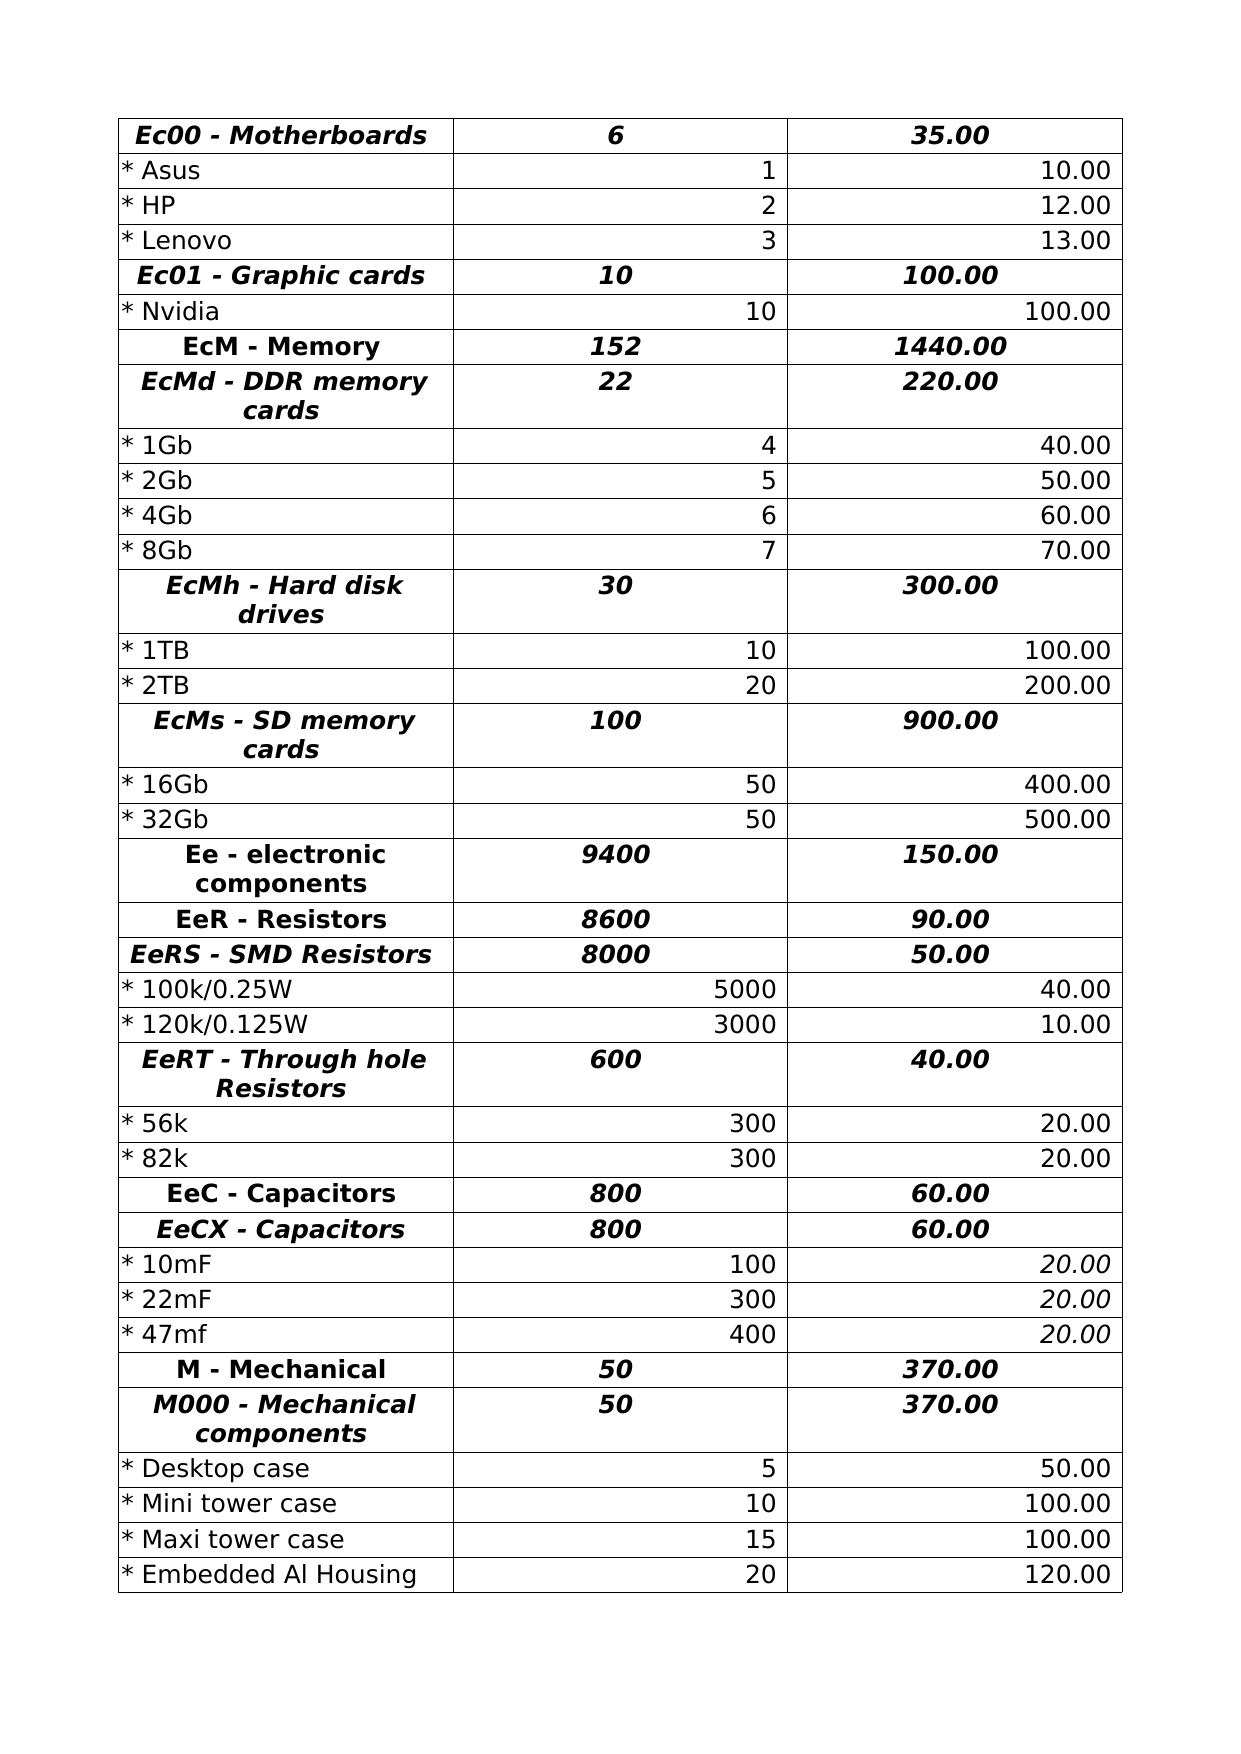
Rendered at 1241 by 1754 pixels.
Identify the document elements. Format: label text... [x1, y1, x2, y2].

table_cell * Asus [119, 154, 453, 188]
table_cell * 1TB [119, 634, 453, 668]
table_cell * Maxi tower case [119, 1523, 453, 1557]
table_cell * Desktop case [119, 1453, 453, 1487]
table_cell 20.00 [788, 1248, 1122, 1282]
table_cell EeRS - SMD Resistors [119, 938, 453, 972]
table_cell * 100k/0.25W [119, 973, 453, 1007]
table_cell 50 [454, 804, 787, 837]
table_cell 20.00 [788, 1143, 1122, 1177]
table_cell EcMs - SD memory cards [119, 704, 453, 767]
table_cell 7 [454, 535, 787, 568]
table_cell * 82k [119, 1143, 453, 1177]
table_cell 300 [454, 1107, 787, 1142]
table_cell * 16Gb [119, 768, 453, 802]
table_cell 120.00 [788, 1558, 1122, 1592]
table_cell 6 [454, 499, 787, 533]
table_cell 50.00 [788, 464, 1122, 498]
table_cell 20 [454, 669, 787, 703]
table_cell EeR - Resistors [119, 903, 453, 937]
table_cell 60.00 [788, 1213, 1122, 1247]
table_cell 220.00 [788, 365, 1122, 428]
table_cell 400 [454, 1318, 787, 1352]
table_cell * HP [119, 189, 453, 223]
table_cell 100 [454, 704, 787, 767]
table_cell 12.00 [788, 189, 1122, 223]
table_cell 2 [454, 189, 787, 223]
table_cell 1440.00 [788, 330, 1122, 364]
table_cell 10.00 [788, 154, 1122, 188]
table_cell 20.00 [788, 1283, 1122, 1317]
table_cell 8000 [454, 938, 787, 972]
table_cell 50.00 [788, 938, 1122, 972]
table_cell 50 [454, 1353, 787, 1387]
table_cell 10 [454, 634, 787, 668]
table_cell 900.00 [788, 704, 1122, 767]
table_cell 5000 [454, 973, 787, 1007]
table_cell * 56k [119, 1107, 453, 1142]
table_cell EeRT - Through hole Resistors [119, 1043, 453, 1106]
table_cell 100.00 [788, 1488, 1122, 1522]
table_cell 5 [454, 464, 787, 498]
table_cell 70.00 [788, 535, 1122, 568]
table_cell 3000 [454, 1008, 787, 1042]
table_cell 20 [454, 1558, 787, 1592]
table_cell * 2TB [119, 669, 453, 703]
table_cell * 2Gb [119, 464, 453, 498]
table_cell 15 [454, 1523, 787, 1557]
table_cell 10 [454, 1488, 787, 1522]
table_cell 100.00 [788, 1523, 1122, 1557]
table_cell * 10mF [119, 1248, 453, 1282]
table_cell * Mini tower case [119, 1488, 453, 1522]
table_cell 22 [454, 365, 787, 428]
table_cell 300.00 [788, 570, 1122, 633]
table_cell 500.00 [788, 804, 1122, 837]
table_cell Ee - electronic components [119, 839, 453, 902]
table_cell 20.00 [788, 1318, 1122, 1352]
table_cell 150.00 [788, 839, 1122, 902]
table_cell 60.00 [788, 499, 1122, 533]
table_cell M000 - Mechanical components [119, 1388, 453, 1452]
table_cell * 32Gb [119, 804, 453, 837]
table_cell 4 [454, 429, 787, 463]
table_cell EcMh - Hard disk drives [119, 570, 453, 633]
table_cell * Embedded Al Housing [119, 1558, 453, 1592]
table_cell 100 [454, 1248, 787, 1282]
table_cell 9400 [454, 839, 787, 902]
table_cell 60.00 [788, 1178, 1122, 1212]
table_cell 3 [454, 225, 787, 258]
table_cell M - Mechanical [119, 1353, 453, 1387]
table_cell 30 [454, 570, 787, 633]
table_cell * 22mF [119, 1283, 453, 1317]
table_cell 40.00 [788, 429, 1122, 463]
table_cell 6 [454, 119, 787, 153]
table_cell 10 [454, 260, 787, 294]
table_cell 800 [454, 1178, 787, 1212]
table_cell 13.00 [788, 225, 1122, 258]
table_cell 10 [454, 295, 787, 329]
table_cell 90.00 [788, 903, 1122, 937]
table_cell * 120k/0.125W [119, 1008, 453, 1042]
table_cell EeC - Capacitors [119, 1178, 453, 1212]
table_cell 35.00 [788, 119, 1122, 153]
table_cell * 8Gb [119, 535, 453, 568]
table_cell 600 [454, 1043, 787, 1106]
table_cell 300 [454, 1143, 787, 1177]
table_cell 50 [454, 1388, 787, 1452]
table_cell 5 [454, 1453, 787, 1487]
table_cell * 47mf [119, 1318, 453, 1352]
table_cell 300 [454, 1283, 787, 1317]
table_cell 8600 [454, 903, 787, 937]
table_cell Ec01 - Graphic cards [119, 260, 453, 294]
table_cell 400.00 [788, 768, 1122, 802]
table_cell 152 [454, 330, 787, 364]
table_cell 1 [454, 154, 787, 188]
table_cell * Lenovo [119, 225, 453, 258]
table_cell Ec00 - Motherboards [119, 119, 453, 153]
table_cell * 4Gb [119, 499, 453, 533]
table_cell 100.00 [788, 295, 1122, 329]
table_cell 100.00 [788, 260, 1122, 294]
table_cell 800 [454, 1213, 787, 1247]
table_cell 40.00 [788, 973, 1122, 1007]
table_cell 370.00 [788, 1353, 1122, 1387]
table_cell EcM - Memory [119, 330, 453, 364]
table_cell * Nvidia [119, 295, 453, 329]
table_cell EcMd - DDR memory cards [119, 365, 453, 428]
table_cell 50.00 [788, 1453, 1122, 1487]
table_cell 100.00 [788, 634, 1122, 668]
table_cell 10.00 [788, 1008, 1122, 1042]
table_cell 50 [454, 768, 787, 802]
table_cell * 1Gb [119, 429, 453, 463]
table_cell EeCX - Capacitors [119, 1213, 453, 1247]
table_cell 40.00 [788, 1043, 1122, 1106]
table_cell 200.00 [788, 669, 1122, 703]
table_cell 370.00 [788, 1388, 1122, 1452]
table_cell 20.00 [788, 1107, 1122, 1142]
